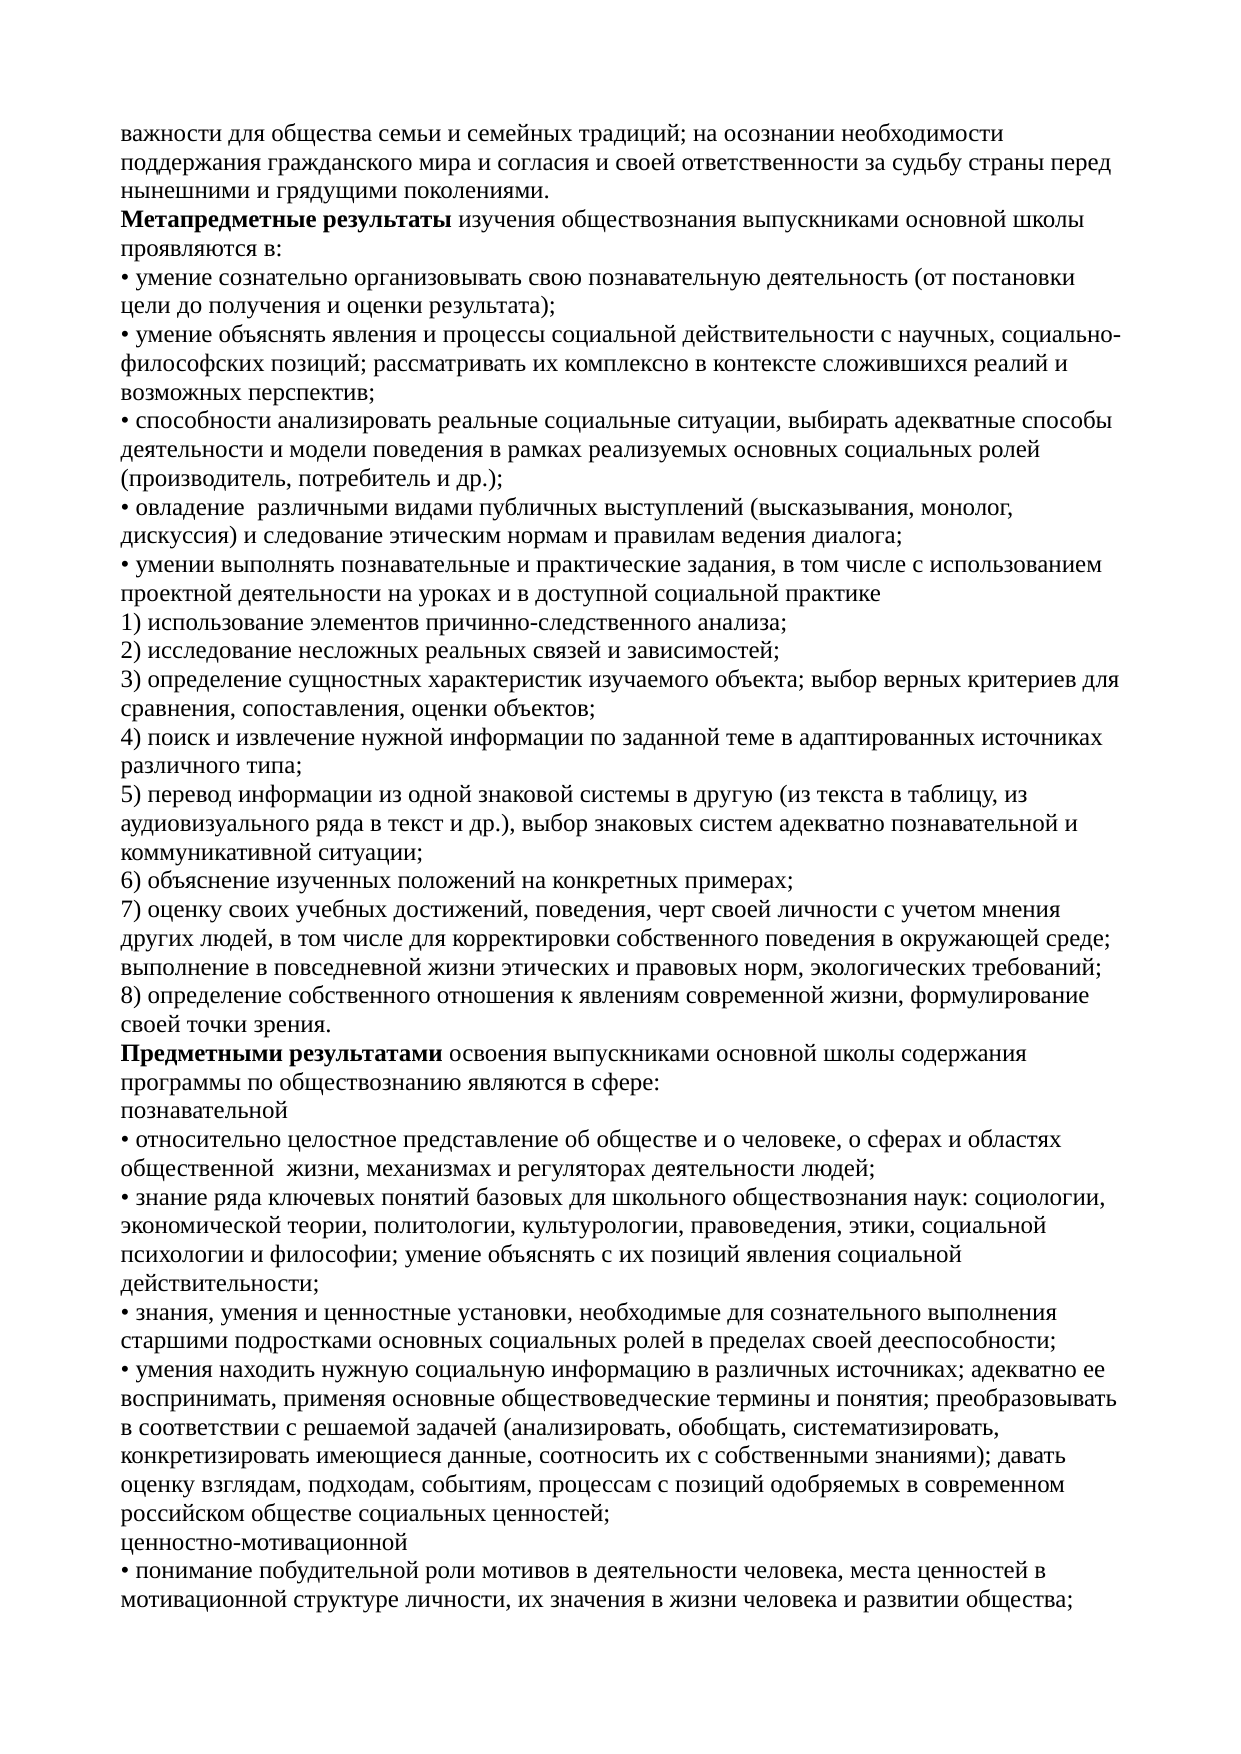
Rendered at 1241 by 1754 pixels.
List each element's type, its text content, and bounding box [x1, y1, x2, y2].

text • овладение различными видами публичных выступлений (высказывания, монолог, дискуссия) и следование этическим нормам и правилам ведения диалога; [120, 492, 1122, 549]
text • относительно целостное представление об обществе и о человеке, о сферах и областях общественной жизни, механизмах и регуляторах деятельности людей; [120, 1124, 1122, 1182]
text • умения находить нужную социальную информацию в различных источниках; адекватно ее воспринимать, применяя основные обществоведческие термины и понятия; преобразовывать в соответствии с решаемой задачей (анализировать, обобщать, систематизировать, конкретизировать имеющиеся данные, соотносить их с собственными знаниями); давать оценку взглядам, подходам, событиям, процессам с позиций одобряемых в современном российском обществе социальных ценностей; [120, 1354, 1122, 1527]
text • умение объяснять явления и процессы социальной действительности с научных, социально-философских позиций; рассматривать их комплексно в контексте сложившихся реалий и возможных перспектив; [120, 319, 1122, 406]
text 1) использование элементов причинно-следственного анализа; [120, 607, 1122, 636]
text • умение сознательно организовывать свою познавательную деятельность (от постановки цели до получения и оценки результата); [120, 262, 1122, 319]
text • умении выполнять познавательные и практические задания, в том числе с использованием проектной деятельности на уроках и в доступной социальной практике [120, 549, 1122, 607]
text 4) поиск и извлечение нужной информации по заданной теме в адаптированных источниках различного типа; [120, 722, 1122, 779]
text Предметными результатами освоения выпускниками основной школы содержания программы по обществознанию являются в сфере: [120, 1038, 1122, 1096]
text • понимание побудительной роли мотивов в деятельности человека, места ценностей в мотивационной структуре личности, их значения в жизни человека и развитии общества; [120, 1556, 1122, 1613]
text 6) объяснение изученных положений на конкретных примерах; [120, 866, 1122, 894]
text • способности анализировать реальные социальные ситуации, выбирать адекватные способы деятельности и модели поведения в рамках реализуемых основных социальных ролей (производитель, потребитель и др.); [120, 406, 1122, 492]
text • знание ряда ключевых понятий базовых для школьного обществознания наук: социологии, экономической теории, политологии, культурологии, правоведения, этики, социальной психологии и философии; умение объяснять с их позиций явления социальной действительности; [120, 1182, 1122, 1297]
text 3) определение сущностных характеристик изучаемого объекта; выбор верных критериев для сравнения, сопоставления, оценки объектов; [120, 664, 1122, 722]
text 2) исследование несложных реальных связей и зависимостей; [120, 636, 1122, 664]
text 8) определение собственного отношения к явлениям современной жизни, формулирование своей точки зрения. [120, 981, 1122, 1038]
text • знания, умения и ценностные установки, необходимые для сознательного выполнения старшими подростками основных социальных ролей в пределах своей дееспособности; [120, 1297, 1122, 1354]
text Метапредметные результаты изучения обществознания выпускниками основной школы проявляются в: [120, 204, 1122, 262]
text 7) оценку своих учебных достижений, поведения, черт своей личности с учетом мнения других людей, в том числе для корректировки собственного поведения в окружающей среде; выполнение в повседневной жизни этических и правовых норм, экологических требований; [120, 894, 1122, 981]
text 5) перевод информации из одной знаковой системы в другую (из текста в таблицу, из аудиовизуального ряда в текст и др.), выбор знаковых систем адекватно познавательной и коммуникативной ситуации; [120, 779, 1122, 866]
text важности для общества семьи и семейных традиций; на осознании необходимости поддержания гражданского мира и согласия и своей ответственности за судьбу страны перед нынешними и грядущими поколениями. [120, 118, 1122, 204]
text ценностно-мотивационной [120, 1527, 1122, 1556]
text познавательной [120, 1096, 1122, 1124]
